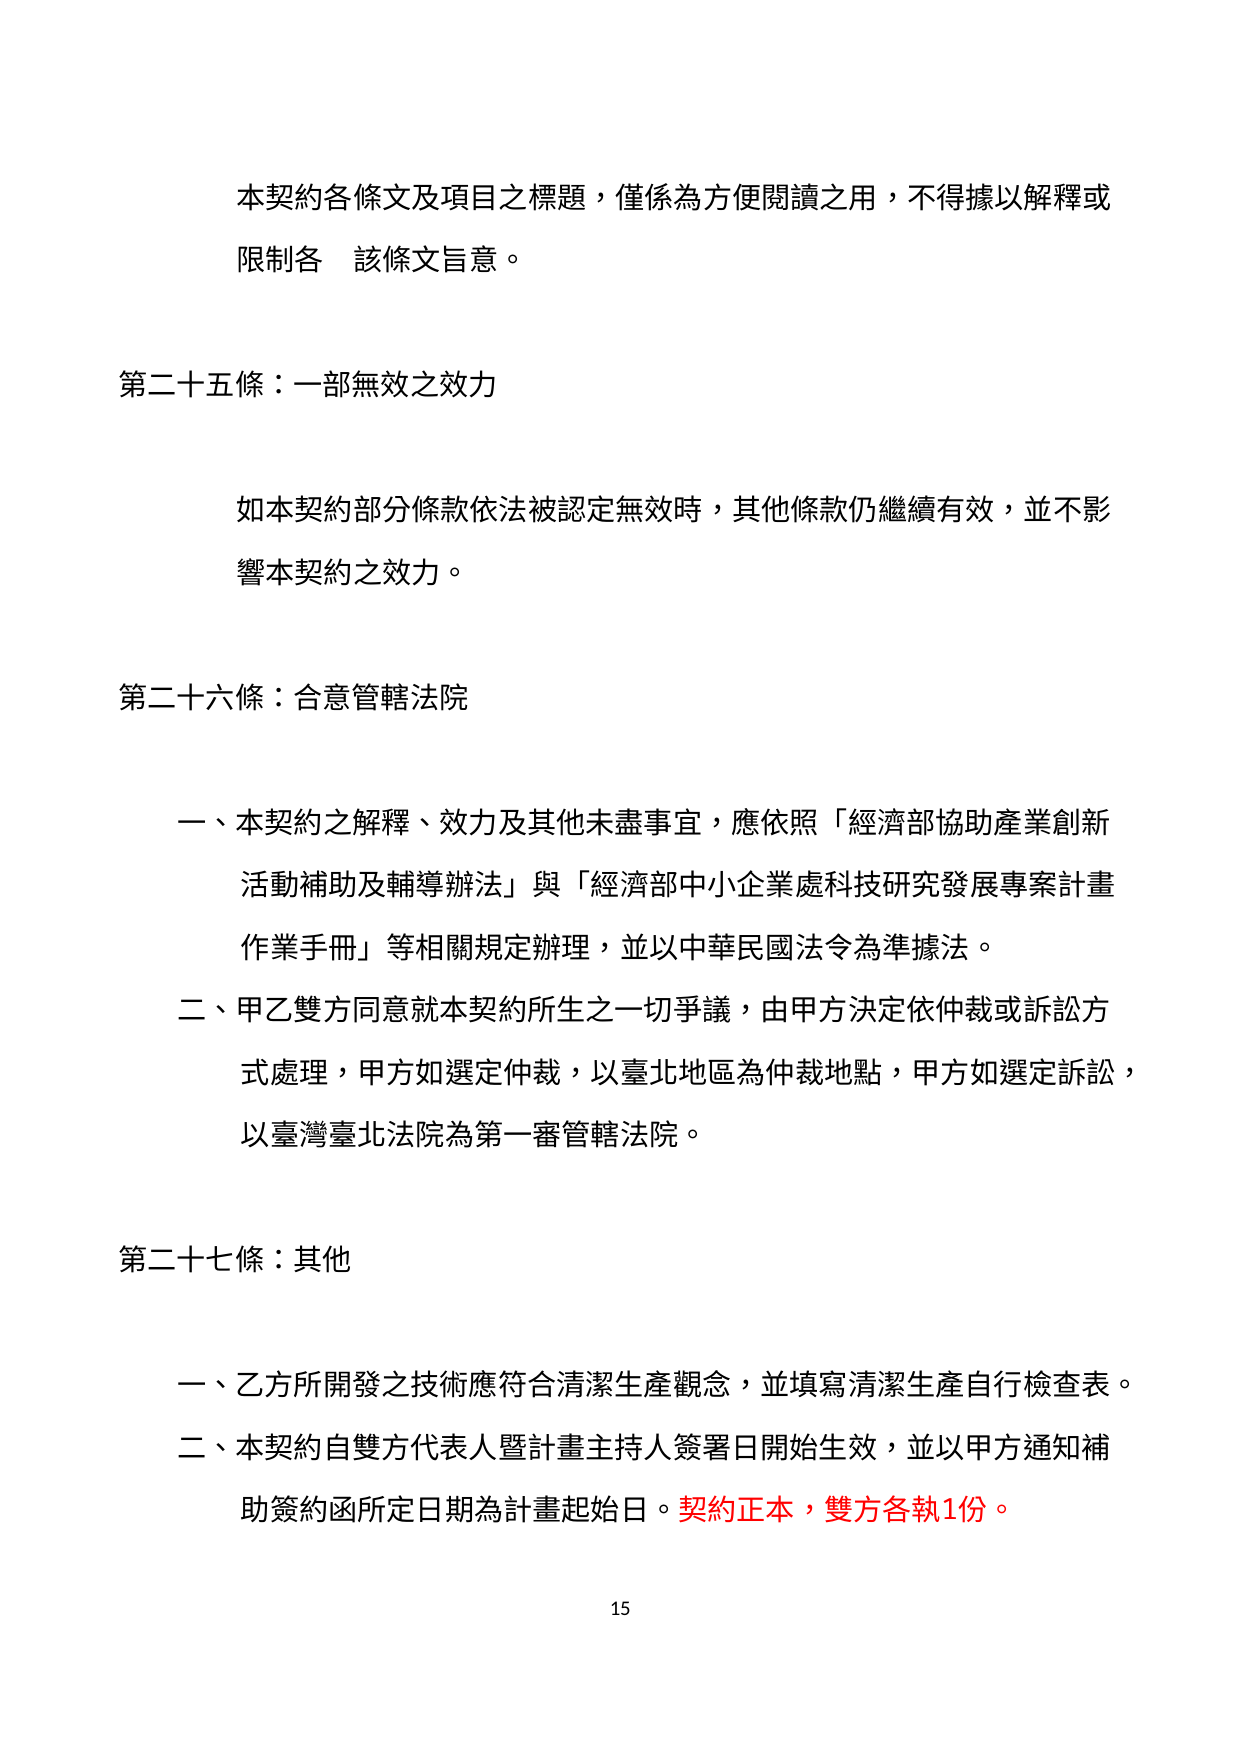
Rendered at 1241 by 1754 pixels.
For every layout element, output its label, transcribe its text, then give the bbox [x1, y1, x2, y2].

text 第二十六條：合意管轄法院 [118, 654, 1122, 716]
text 第二十七條：其他 [118, 1216, 1122, 1279]
text 如本契約部分條款依法被認定無效時，其他條款仍繼續有效，並不影響本契約之效力。 [236, 466, 1122, 591]
text 一、乙方所開發之技術應符合清潔生產觀念，並填寫清潔生產自行檢查表。 [177, 1341, 1122, 1404]
text 二、本契約自雙方代表人暨計畫主持人簽署日開始生效，並以甲方通知補助簽約函所定日期為計畫起始日。契約正本，雙方各執1份。 [177, 1404, 1122, 1529]
text 第二十五條：一部無效之效力 [118, 341, 1122, 404]
text 本契約各條文及項目之標題，僅係為方便閱讀之用，不得據以解釋或限制各 該條文旨意。 [236, 154, 1122, 279]
text 二、甲乙雙方同意就本契約所生之一切爭議，由甲方決定依仲裁或訴訟方式處理，甲方如選定仲裁，以臺北地區為仲裁地點，甲方如選定訴訟，以臺灣臺北法院為第一審管轄法院。 [177, 966, 1122, 1154]
text 一、本契約之解釋、效力及其他未盡事宜，應依照「經濟部協助產業創新活動補助及輔導辦法」與「經濟部中小企業處科技研究發展專案計畫作業手冊」等相關規定辦理，並以中華民國法令為準據法。 [177, 779, 1122, 966]
